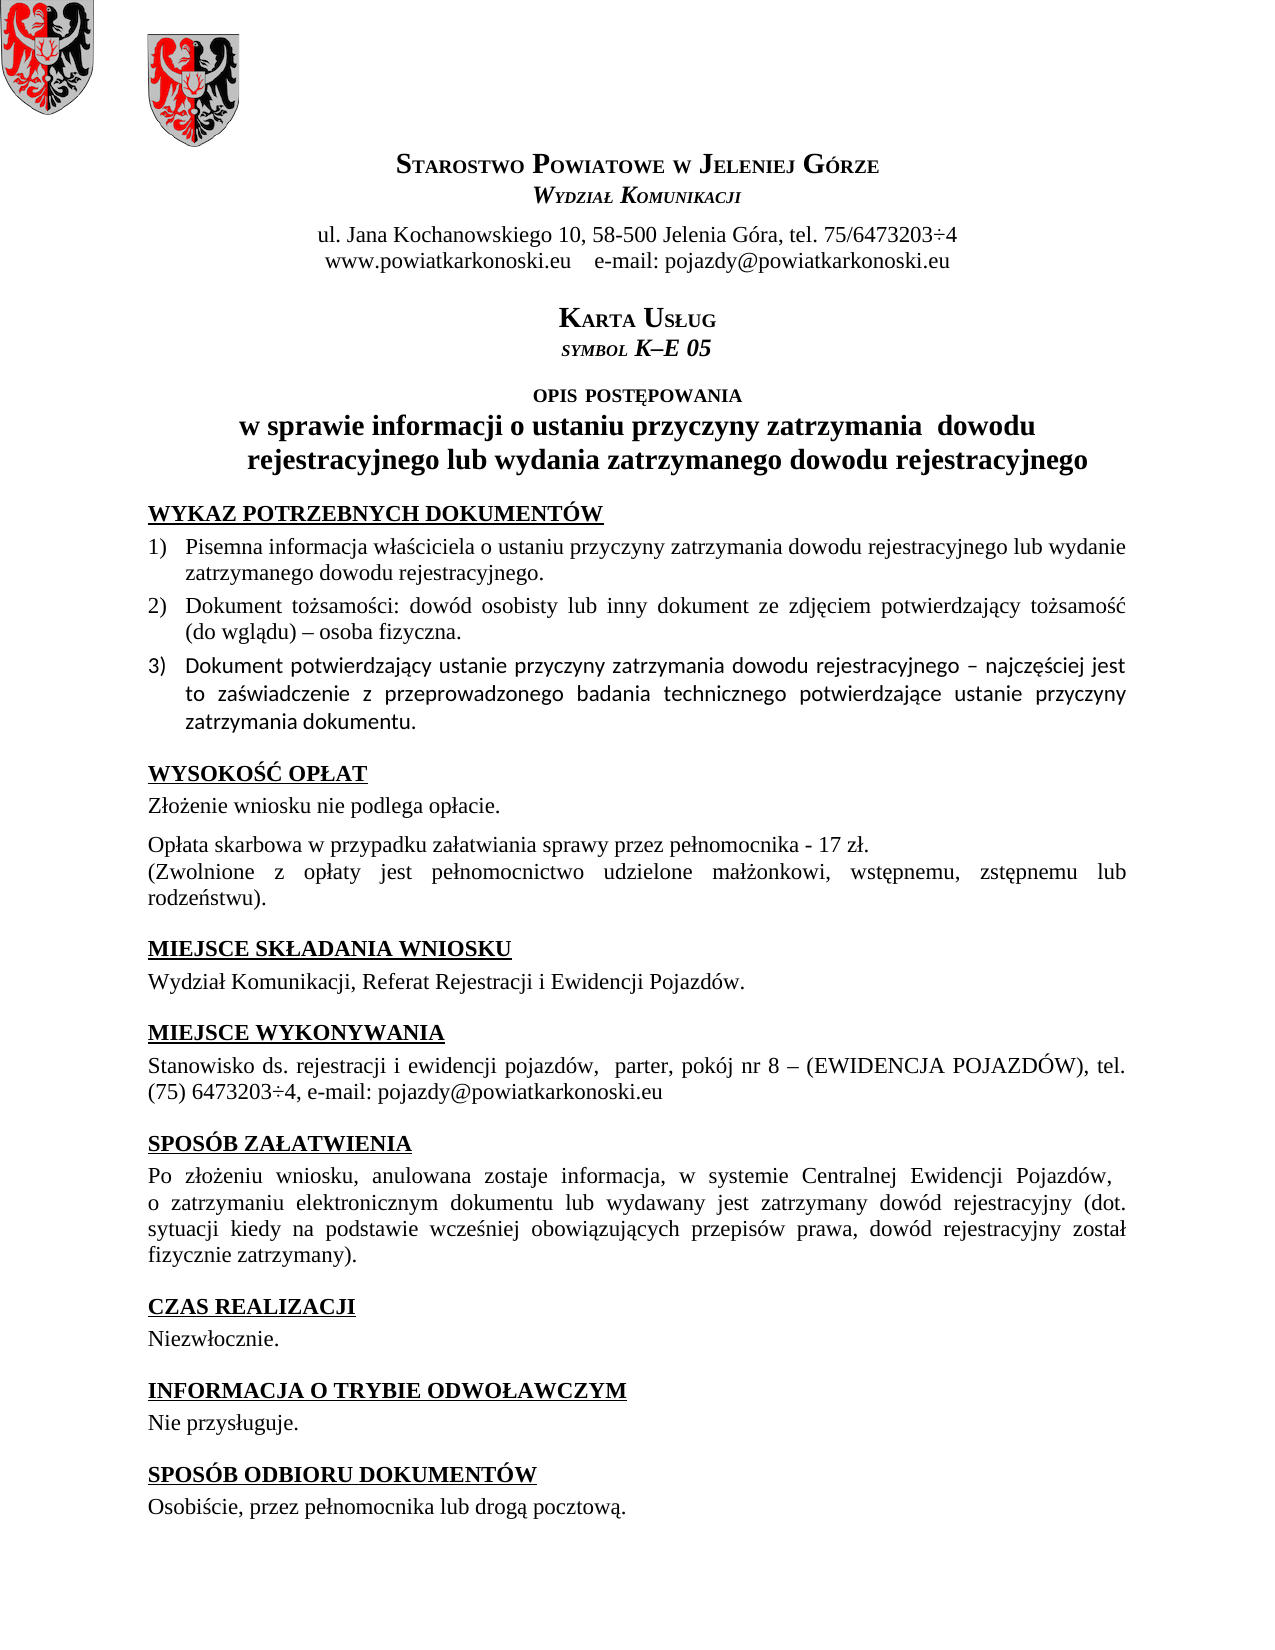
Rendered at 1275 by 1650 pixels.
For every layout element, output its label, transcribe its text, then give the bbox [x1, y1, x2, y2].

subtitle CZAS REALIZACJI [148, 1293, 1127, 1319]
title Karta Usług [148, 300, 1127, 333]
text Po złożeniu wniosku, anulowana zostaje informacja, w systemie Centralnej Ewidencji Pojazdów, o zatrzymaniu elektronicznym dokumentu lub wydawany jest zatrzymany dowód rejestracyjny (dot. sytuacji kiedy na podstawie wcześniej obowiązujących przepisów prawa, dowód rejestracyjny został fizycznie zatrzymany). [148, 1162, 1127, 1268]
list (Zwolnione z opłaty jest pełnomocnictwo udzielone małżonkowi, wstępnemu, zstępnemu lub rodzeństwu). [148, 858, 1127, 911]
subtitle w sprawie informacji o ustaniu przyczyny zatrzymania dowodu rejestracyjnego lub wydania zatrzymanego dowodu rejestracyjnego [148, 408, 1127, 475]
list Opłata skarbowa w przypadku załatwiania sprawy przez pełnomocnika - 17 zł. [148, 831, 1127, 858]
list Dokument tożsamości: dowód osobisty lub inny dokument ze zdjęciem potwierdzający tożsamość (do wglądu) – osoba fizyczna. [148, 592, 1127, 645]
list Pisemna informacja właściciela o ustaniu przyczyny zatrzymania dowodu rejestracyjnego lub wydanie zatrzymanego dowodu rejestracyjnego. [148, 533, 1127, 586]
subtitle WYSOKOŚĆ OPŁAT [148, 760, 1127, 786]
list Dokument potwierdzający ustanie przyczyny zatrzymania dowodu rejestracyjnego – najczęściej jest to zaświadczenie z przeprowadzonego badania technicznego potwierdzające ustanie przyczyny zatrzymania dokumentu. [148, 651, 1127, 735]
subtitle symbol K–E 05 [148, 333, 1127, 362]
subtitle MIEJSCE SKŁADANIA WNIOSKU [148, 936, 1127, 962]
text Niezwłocznie. [148, 1325, 1127, 1352]
text Stanowisko ds. rejestracji i ewidencji pojazdów, parter, pokój nr 8 – (EWIDENCJA POJAZDÓW), tel. (75) 6473203÷4, e-mail: pojazdy@powiatkarkonoski.eu [148, 1052, 1127, 1105]
picture [147, 34, 240, 147]
subtitle INFORMACJA O TRYBIE ODWOŁAWCZYM [148, 1377, 1127, 1403]
text Wydział Komunikacji, Referat Rejestracji i Ewidencji Pojazdów. [148, 968, 1127, 994]
text Złożenie wniosku nie podlega opłacie. [148, 793, 1127, 819]
subtitle MIEJSCE WYKONYWANIA [148, 1019, 1127, 1046]
subtitle SPOSÓB ZAŁATWIENIA [148, 1130, 1127, 1156]
subtitle SPOSÓB ODBIORU DOKUMENTÓW [148, 1461, 1127, 1487]
text Nie przysługuje. [148, 1409, 1127, 1436]
picture [0, 0, 94, 115]
subtitle WYKAZ POTRZEBNYCH DOKUMENTÓW [148, 500, 1127, 527]
text Osobiście, przez pełnomocnika lub drogą pocztową. [148, 1493, 1127, 1520]
subtitle opis postępowania [148, 375, 1127, 408]
